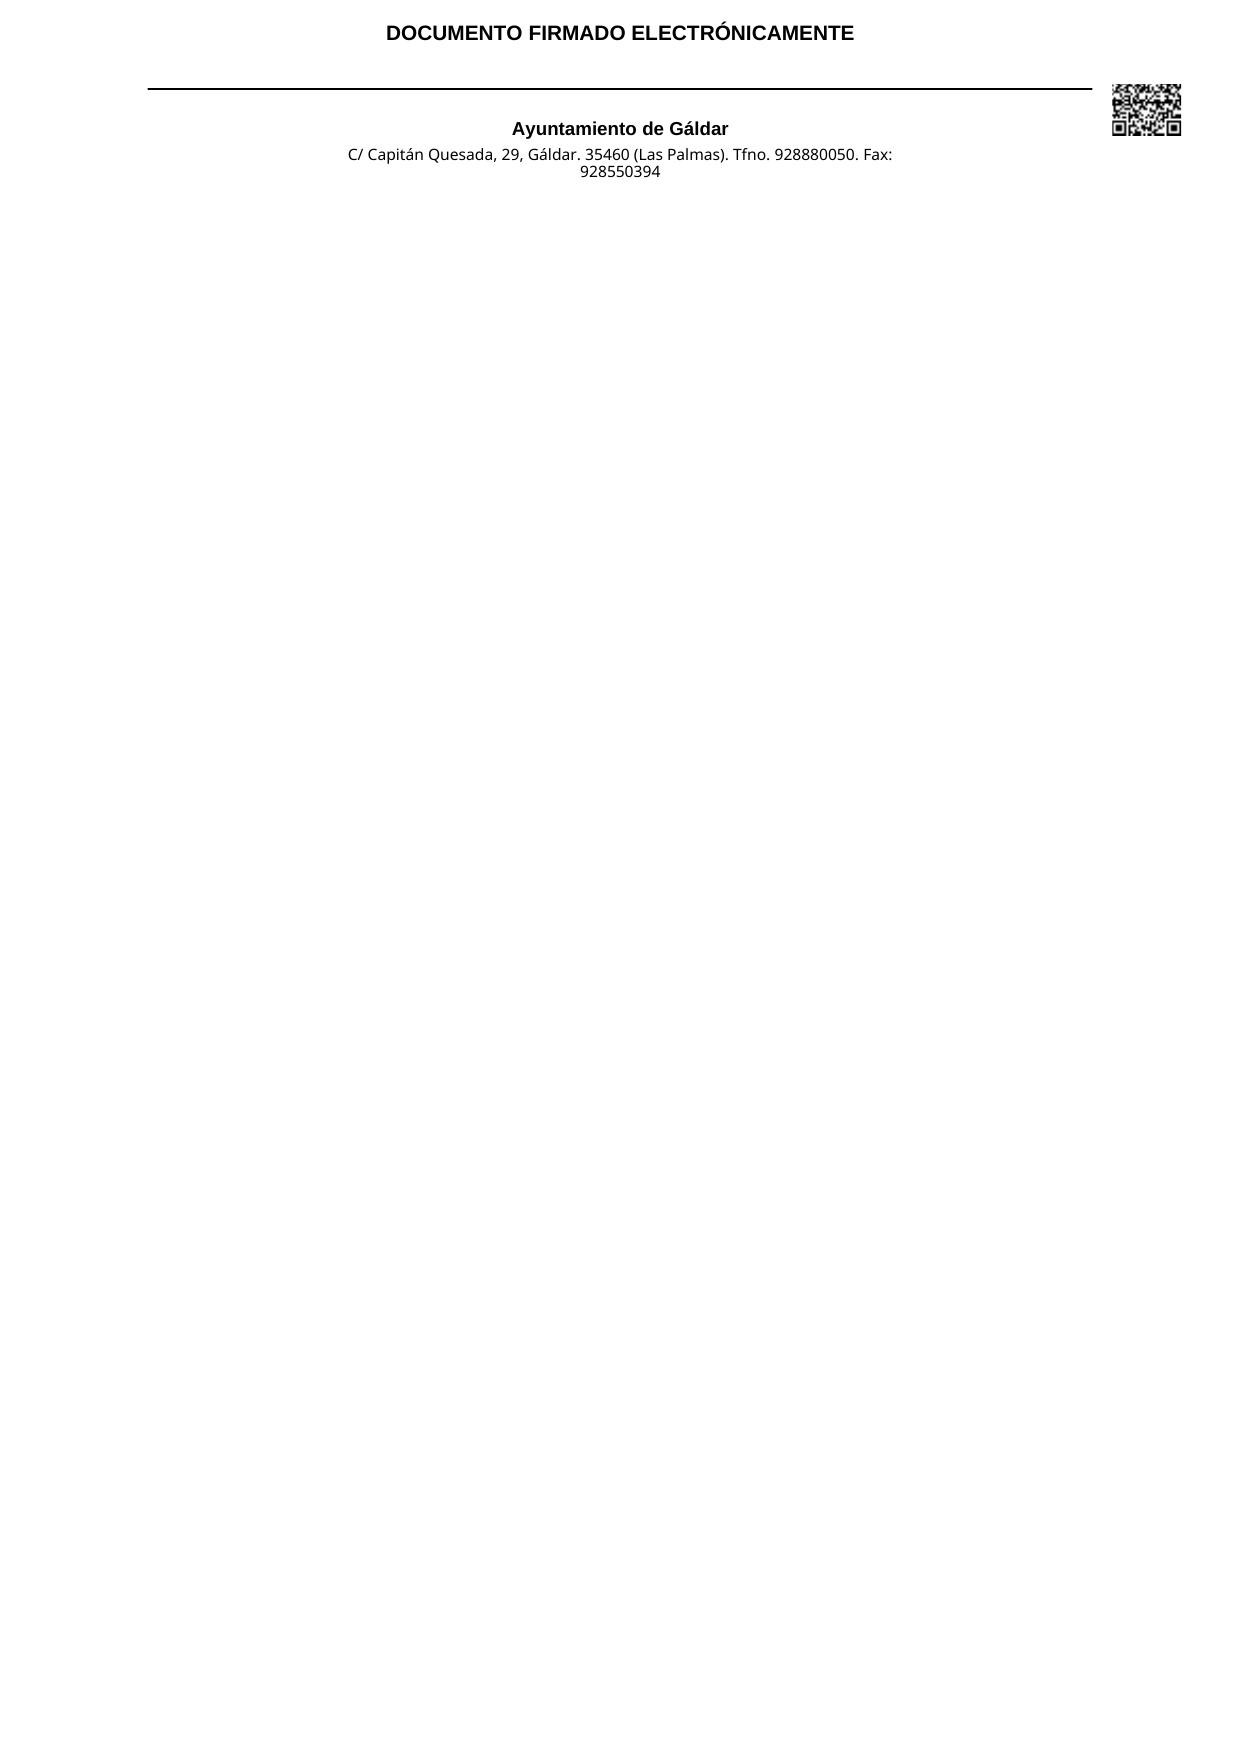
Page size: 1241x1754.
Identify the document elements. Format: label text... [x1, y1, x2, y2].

picture [1112, 84, 1182, 136]
text C/ Capitán Quesada, 29, Gáldar. 35460 (Las Palmas). Tfno. 928880050. Fax: 928550394 [310, 147, 930, 181]
text Ayuntamiento de Gáldar [512, 84, 1192, 147]
subtitle DOCUMENTO FIRMADO ELECTRÓNICAMENTE [310, 21, 931, 45]
